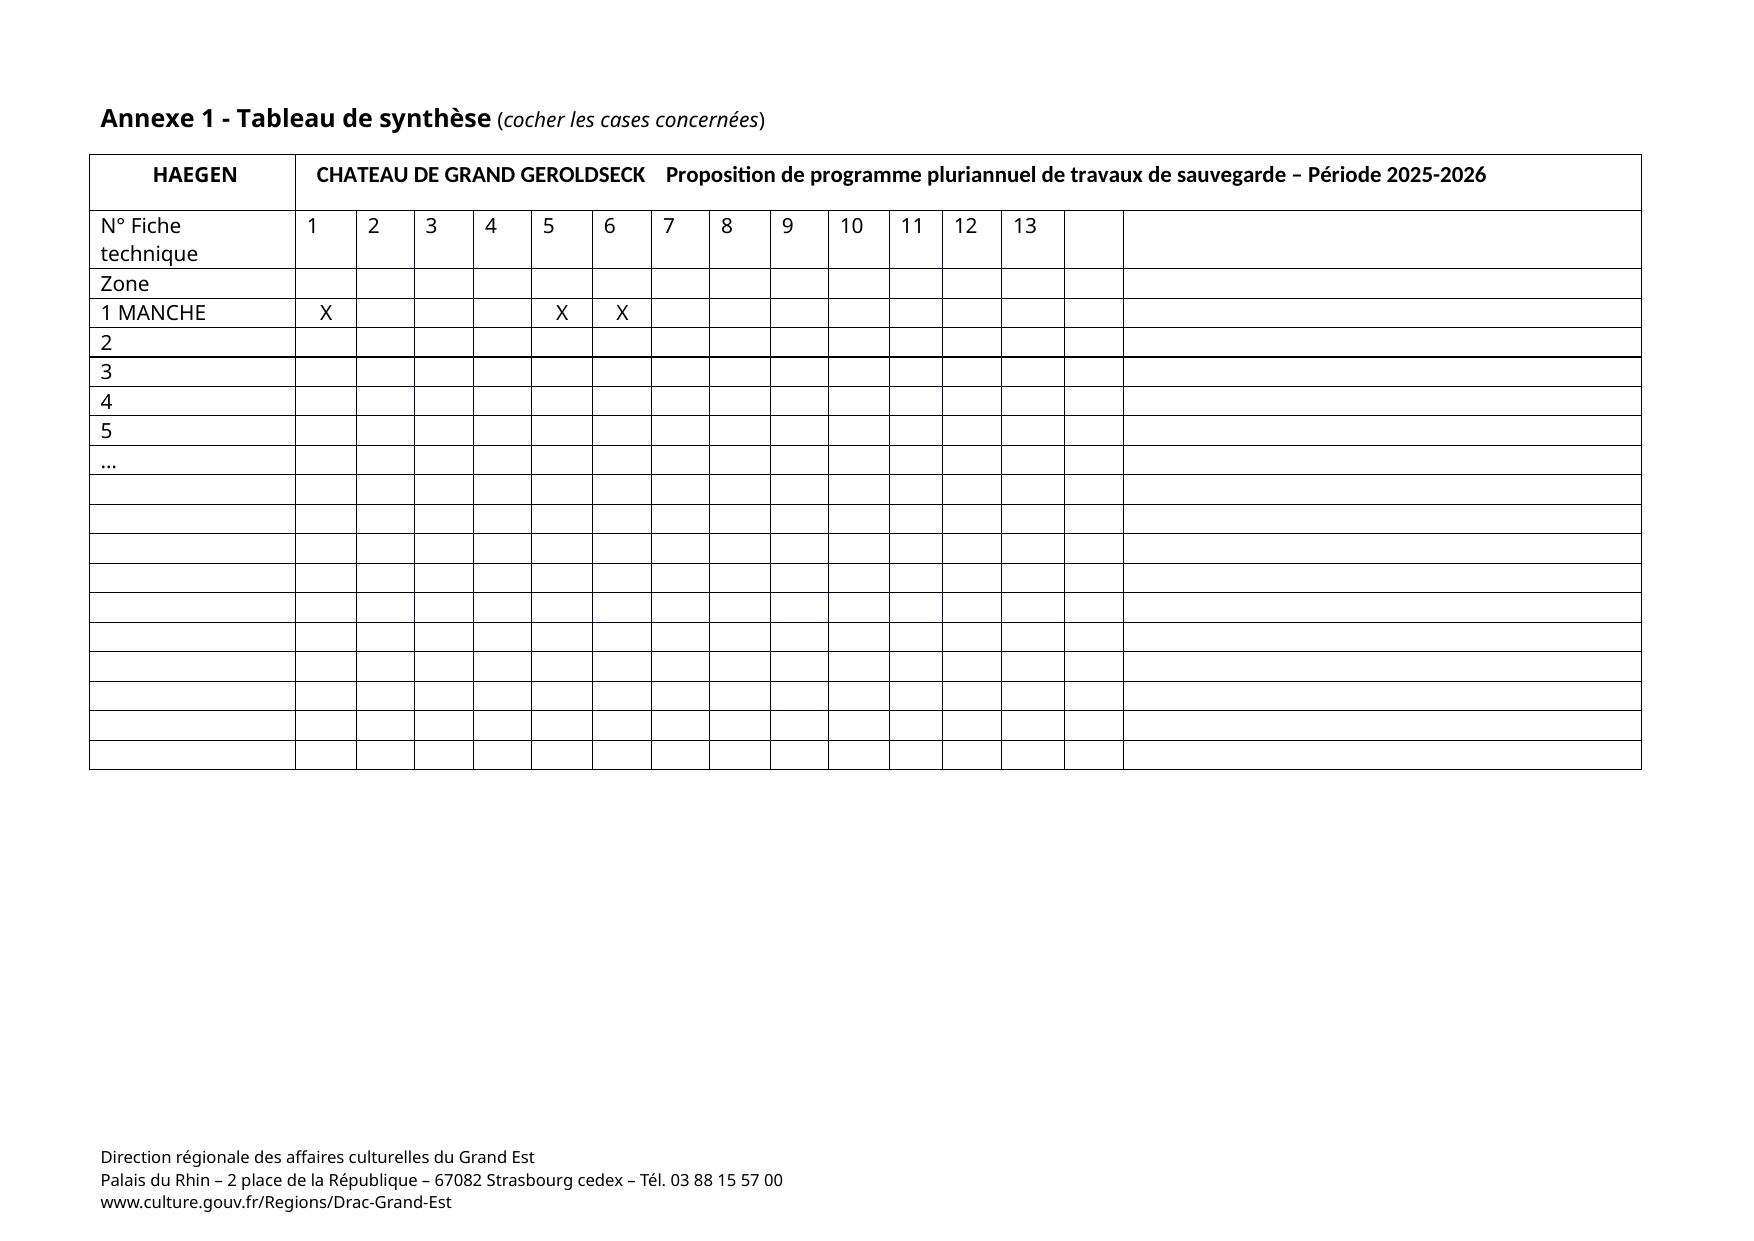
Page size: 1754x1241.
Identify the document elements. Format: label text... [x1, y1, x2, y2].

table_cell [1065, 623, 1123, 651]
table_cell 13 [1002, 211, 1064, 268]
table_cell [1002, 416, 1064, 445]
table_cell 5 [532, 211, 592, 268]
table_cell [90, 593, 295, 622]
table_cell [1065, 358, 1123, 386]
table_cell [593, 682, 651, 710]
table_cell Zone [90, 269, 295, 297]
table_cell [771, 446, 828, 474]
table_cell [1124, 682, 1641, 710]
table_cell [1124, 299, 1641, 327]
table_cell [357, 475, 414, 504]
table_cell [1124, 475, 1641, 504]
table_cell [652, 299, 709, 327]
table_cell [771, 623, 828, 651]
table_cell [710, 269, 770, 297]
table_cell [415, 741, 473, 769]
table_header CHATEAU DE GRAND GEROLDSECK Proposition de programme pluriannuel de travaux de sauvegarde – Période 2025-2026 [296, 155, 1641, 210]
table_cell [415, 387, 473, 415]
table_cell [1124, 269, 1641, 297]
table_cell [1065, 211, 1123, 268]
table_cell [890, 682, 942, 710]
table_cell [1124, 711, 1641, 740]
table_cell [1124, 358, 1641, 386]
table_cell [771, 299, 828, 327]
table_cell [652, 416, 709, 445]
table_cell [357, 269, 414, 297]
table_cell [532, 387, 592, 415]
table_cell [90, 652, 295, 681]
table_cell [593, 387, 651, 415]
table_cell [1002, 711, 1064, 740]
table_cell 8 [710, 211, 770, 268]
table_cell [474, 593, 531, 622]
table_cell [1002, 269, 1064, 297]
table_cell [415, 299, 473, 327]
table_cell [890, 505, 942, 533]
table_cell [771, 358, 828, 386]
table_cell [474, 564, 531, 592]
table_cell [593, 475, 651, 504]
table_cell [357, 534, 414, 563]
table_cell [1124, 505, 1641, 533]
table_cell [652, 358, 709, 386]
table_cell [357, 358, 414, 386]
table_cell [771, 682, 828, 710]
table_cell [90, 623, 295, 651]
table_cell [652, 593, 709, 622]
table_cell [532, 269, 592, 297]
table_cell [710, 446, 770, 474]
table_cell [1002, 682, 1064, 710]
table_cell [532, 711, 592, 740]
table_cell [771, 328, 828, 356]
table_cell X [296, 299, 356, 327]
table_cell [532, 534, 592, 563]
table_cell 4 [90, 387, 295, 415]
table_cell [90, 534, 295, 563]
table_cell [532, 652, 592, 681]
table_cell 4 [474, 211, 531, 268]
table_cell [357, 652, 414, 681]
table_cell [710, 534, 770, 563]
table_cell [357, 682, 414, 710]
table_cell [710, 593, 770, 622]
table_cell [829, 387, 889, 415]
table_cell [532, 446, 592, 474]
table_cell [532, 358, 592, 386]
table_cell [296, 387, 356, 415]
table_cell [890, 328, 942, 356]
table_cell [1065, 593, 1123, 622]
table_cell [890, 623, 942, 651]
table_cell [771, 505, 828, 533]
table_cell [771, 741, 828, 769]
table_cell [1124, 211, 1641, 268]
table_cell [593, 416, 651, 445]
table_cell [943, 269, 1001, 297]
table_cell [1065, 652, 1123, 681]
table_cell [593, 623, 651, 651]
table_cell [652, 505, 709, 533]
table_cell [357, 328, 414, 356]
table_cell [652, 682, 709, 710]
table_cell [474, 328, 531, 356]
table_cell [829, 593, 889, 622]
table_cell [771, 475, 828, 504]
table_cell [1002, 564, 1064, 592]
table_cell [710, 416, 770, 445]
table_cell [593, 358, 651, 386]
table_cell [1065, 387, 1123, 415]
table_cell [415, 446, 473, 474]
table_cell [943, 741, 1001, 769]
table_cell [296, 593, 356, 622]
table_cell [474, 711, 531, 740]
table_cell [652, 446, 709, 474]
table_cell [415, 269, 473, 297]
table_cell [532, 328, 592, 356]
table_cell [415, 682, 473, 710]
table_cell [890, 299, 942, 327]
table_cell [1065, 711, 1123, 740]
table_cell [357, 505, 414, 533]
table_cell [474, 682, 531, 710]
table_cell [1002, 328, 1064, 356]
table_cell [532, 593, 592, 622]
table_cell [771, 652, 828, 681]
table_cell [1002, 387, 1064, 415]
table_cell [943, 328, 1001, 356]
table_cell [652, 741, 709, 769]
table_cell [890, 475, 942, 504]
table_cell [1065, 446, 1123, 474]
table_cell [1124, 593, 1641, 622]
table_cell [296, 711, 356, 740]
table_cell 7 [652, 211, 709, 268]
table_cell [652, 328, 709, 356]
table_cell [890, 652, 942, 681]
table_cell [1065, 299, 1123, 327]
table_cell [296, 475, 356, 504]
table_cell [296, 505, 356, 533]
table_cell [890, 534, 942, 563]
table_cell [474, 269, 531, 297]
table_cell [943, 475, 1001, 504]
table_cell [296, 534, 356, 563]
table_cell [829, 269, 889, 297]
table_cell 5 [90, 416, 295, 445]
table_cell [710, 475, 770, 504]
table_cell [771, 564, 828, 592]
table_cell 3 [90, 358, 295, 386]
table_cell [532, 416, 592, 445]
table_cell [943, 564, 1001, 592]
table_cell [296, 269, 356, 297]
table_cell [296, 328, 356, 356]
table_cell 1 MANCHE [90, 299, 295, 327]
table_cell [1002, 652, 1064, 681]
table_cell [357, 593, 414, 622]
table_cell 2 [90, 328, 295, 356]
table_header HAEGEN [90, 155, 295, 210]
table_cell [890, 269, 942, 297]
table_cell [771, 593, 828, 622]
table_cell [593, 269, 651, 297]
table_cell [771, 269, 828, 297]
table_cell [1124, 534, 1641, 563]
table_cell [829, 623, 889, 651]
table_cell [829, 534, 889, 563]
table_cell [829, 446, 889, 474]
table_cell [829, 564, 889, 592]
table_cell N° Fiche technique [90, 211, 295, 268]
table_cell [1002, 505, 1064, 533]
table_cell [943, 387, 1001, 415]
table_cell 6 [593, 211, 651, 268]
table_cell [943, 623, 1001, 651]
table_cell [710, 564, 770, 592]
table_cell [296, 358, 356, 386]
table_cell [593, 534, 651, 563]
table_cell [532, 564, 592, 592]
table_cell [90, 564, 295, 592]
table_cell [1124, 446, 1641, 474]
table_cell [829, 741, 889, 769]
table_cell [474, 446, 531, 474]
table_cell [593, 446, 651, 474]
table_cell [415, 505, 473, 533]
table_cell [415, 593, 473, 622]
table_cell [357, 564, 414, 592]
table_cell [296, 564, 356, 592]
table_cell [943, 358, 1001, 386]
table_cell [710, 711, 770, 740]
table_cell [710, 741, 770, 769]
table_cell [771, 387, 828, 415]
table_cell [890, 446, 942, 474]
table_cell [1065, 564, 1123, 592]
table_cell [652, 534, 709, 563]
table_cell [593, 593, 651, 622]
table_cell [357, 711, 414, 740]
table_cell 2 [357, 211, 414, 268]
table_cell [474, 299, 531, 327]
table_cell [890, 741, 942, 769]
table_cell [771, 534, 828, 563]
table_cell [1065, 534, 1123, 563]
table_cell [1065, 505, 1123, 533]
table_cell [771, 416, 828, 445]
table_cell [474, 416, 531, 445]
table_cell [829, 328, 889, 356]
table_cell [357, 299, 414, 327]
table_cell X [593, 299, 651, 327]
table_cell [1065, 416, 1123, 445]
table_cell [90, 505, 295, 533]
table_cell [1002, 741, 1064, 769]
table_cell [593, 564, 651, 592]
table_cell [652, 387, 709, 415]
table_cell [593, 711, 651, 740]
table_cell [357, 623, 414, 651]
table_cell [1124, 564, 1641, 592]
table_cell [415, 623, 473, 651]
table_cell [1124, 741, 1641, 769]
table_cell [296, 446, 356, 474]
table_cell [474, 623, 531, 651]
table_cell 9 [771, 211, 828, 268]
table_cell [474, 475, 531, 504]
table_cell [532, 505, 592, 533]
table_cell [474, 652, 531, 681]
table_cell [890, 416, 942, 445]
table_cell [890, 711, 942, 740]
table_cell [1002, 593, 1064, 622]
table_cell [296, 416, 356, 445]
table_cell [1124, 387, 1641, 415]
table_cell [1065, 269, 1123, 297]
table_cell [1002, 299, 1064, 327]
table_cell [296, 652, 356, 681]
table_cell [890, 564, 942, 592]
table_cell [710, 682, 770, 710]
table_cell [652, 564, 709, 592]
table_cell [1124, 416, 1641, 445]
table_cell [943, 505, 1001, 533]
table_cell [357, 416, 414, 445]
table_cell [90, 682, 295, 710]
table_cell [943, 446, 1001, 474]
table_cell [890, 387, 942, 415]
table_cell [1065, 682, 1123, 710]
table_cell [710, 358, 770, 386]
table_cell [474, 358, 531, 386]
table_cell [943, 299, 1001, 327]
table_cell [296, 741, 356, 769]
table_cell 1 [296, 211, 356, 268]
table_cell [415, 534, 473, 563]
table_cell [1124, 623, 1641, 651]
table_cell [710, 328, 770, 356]
table_cell [943, 534, 1001, 563]
table_cell [593, 652, 651, 681]
table_cell 3 [415, 211, 473, 268]
table_cell [415, 328, 473, 356]
table_cell [1002, 623, 1064, 651]
table_cell [710, 387, 770, 415]
table_cell [532, 741, 592, 769]
table_cell [474, 387, 531, 415]
table_cell [415, 416, 473, 445]
table_cell [710, 623, 770, 651]
table_cell [415, 564, 473, 592]
table_cell [532, 475, 592, 504]
table_cell [829, 711, 889, 740]
table_cell [771, 711, 828, 740]
table_cell [357, 741, 414, 769]
table_cell … [90, 446, 295, 474]
table_cell [652, 623, 709, 651]
table_cell [90, 711, 295, 740]
table_cell [890, 358, 942, 386]
text Annexe 1 - Tableau de synthèse (cocher les cases concernées) [100, 100, 1653, 134]
table_cell [415, 711, 473, 740]
table_cell [943, 652, 1001, 681]
table_cell [1065, 328, 1123, 356]
table_cell [90, 741, 295, 769]
table_cell 11 [890, 211, 942, 268]
table_cell [829, 505, 889, 533]
table_cell [890, 593, 942, 622]
table_cell [532, 623, 592, 651]
table_cell [415, 652, 473, 681]
table_cell [474, 741, 531, 769]
table_cell [652, 652, 709, 681]
table_cell [474, 534, 531, 563]
table_cell [474, 505, 531, 533]
table_cell [415, 475, 473, 504]
table_cell [1002, 446, 1064, 474]
table_cell X [532, 299, 592, 327]
table_cell [829, 358, 889, 386]
table_cell [829, 416, 889, 445]
table_cell [1124, 328, 1641, 356]
table_cell [593, 741, 651, 769]
table_cell [829, 652, 889, 681]
table_cell [1002, 534, 1064, 563]
table_cell [710, 299, 770, 327]
table_cell [652, 269, 709, 297]
table_cell [1065, 475, 1123, 504]
table_cell [593, 328, 651, 356]
table_cell [1002, 358, 1064, 386]
table_cell [1124, 652, 1641, 681]
table_cell [90, 475, 295, 504]
table_cell [652, 475, 709, 504]
table_cell [829, 682, 889, 710]
table_cell [943, 416, 1001, 445]
table_cell [532, 682, 592, 710]
table_cell [710, 652, 770, 681]
table_cell [943, 593, 1001, 622]
table_cell [652, 711, 709, 740]
table_cell 12 [943, 211, 1001, 268]
table_cell [296, 623, 356, 651]
table_cell [829, 299, 889, 327]
table_cell [1002, 475, 1064, 504]
table_cell [357, 446, 414, 474]
table_cell [1065, 741, 1123, 769]
table_cell 10 [829, 211, 889, 268]
table_cell [593, 505, 651, 533]
table_cell [710, 505, 770, 533]
table_cell [943, 682, 1001, 710]
table_cell [415, 358, 473, 386]
table_cell [357, 387, 414, 415]
table_cell [829, 475, 889, 504]
table_cell [943, 711, 1001, 740]
table_cell [296, 682, 356, 710]
